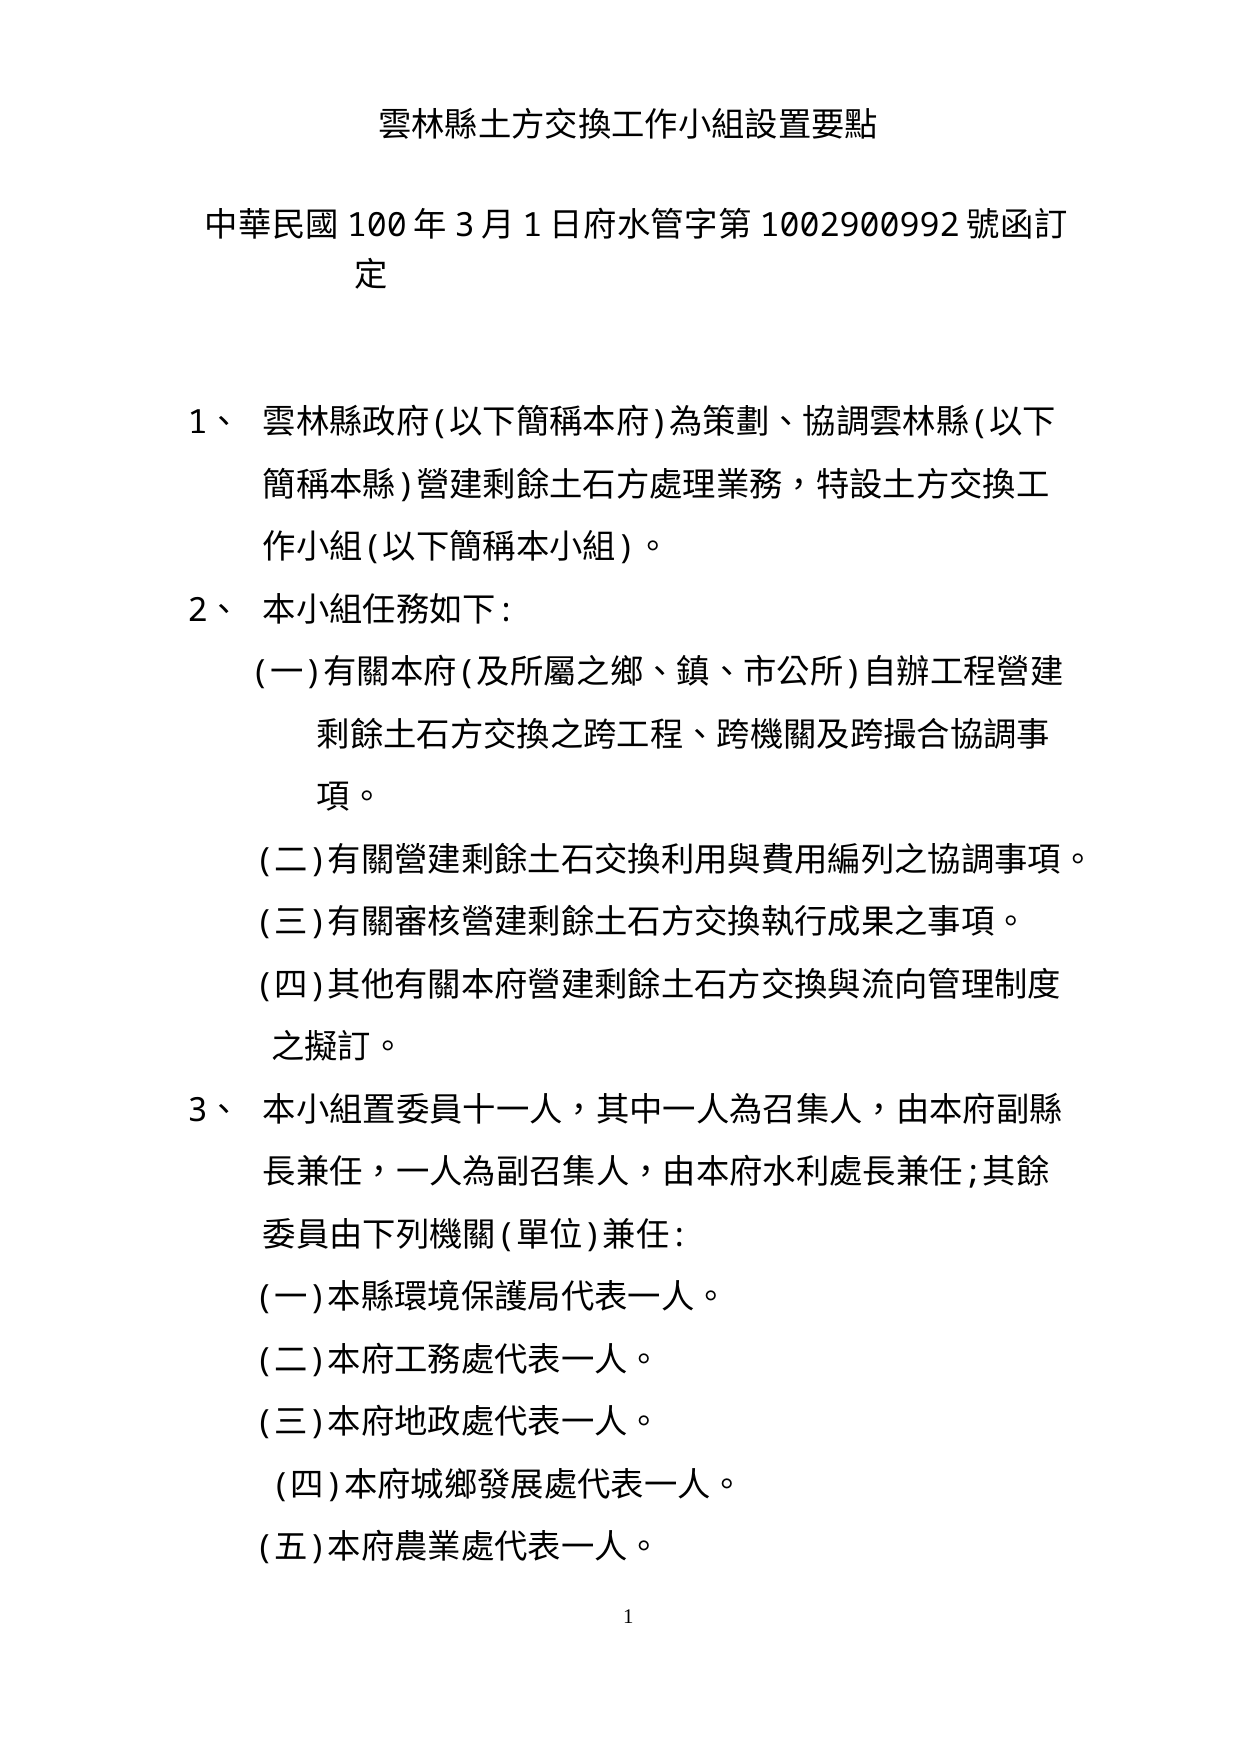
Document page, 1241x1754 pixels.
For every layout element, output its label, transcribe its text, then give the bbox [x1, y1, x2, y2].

text (一)本縣環境保護局代表一人。 [187, 1252, 1069, 1315]
text (一)有關本府(及所屬之鄉、鎮、市公所)自辦工程營建剩餘土石方交換之跨工程、跨機關及跨撮合協調事項。 [250, 627, 1069, 815]
text (二)本府工務處代表一人。 [187, 1315, 1069, 1377]
list 雲林縣政府(以下簡稱本府)為策劃、協調雲林縣(以下簡稱本縣)營建剩餘土石方處理業務，特設土方交換工作小組(以下簡稱本小組)。 [187, 377, 1069, 565]
text (二)有關營建剩餘土石交換利用與費用編列之協調事項。 [254, 815, 1087, 877]
list 本小組置委員十一人，其中一人為召集人，由本府副縣長兼任，一人為副召集人，由本府水利處長兼任;其餘委員由下列機關(單位)兼任: [187, 1065, 1069, 1252]
text 中華民國100年3月1日府水管字第1002900992號函訂定 [204, 196, 1068, 296]
text 雲林縣土方交換工作小組設置要點 [187, 96, 1068, 146]
list 本小組任務如下: [187, 565, 1069, 627]
text (三)有關審核營建剩餘土石方交換執行成果之事項。 [254, 877, 1069, 940]
text (四)其他有關本府營建剩餘土石方交換與流向管理制度之擬訂。 [254, 940, 1069, 1065]
text (五)本府農業處代表一人。 [187, 1502, 1069, 1565]
text (三)本府地政處代表一人。 [187, 1377, 1069, 1440]
text (四)本府城鄉發展處代表一人。 [271, 1440, 1069, 1502]
